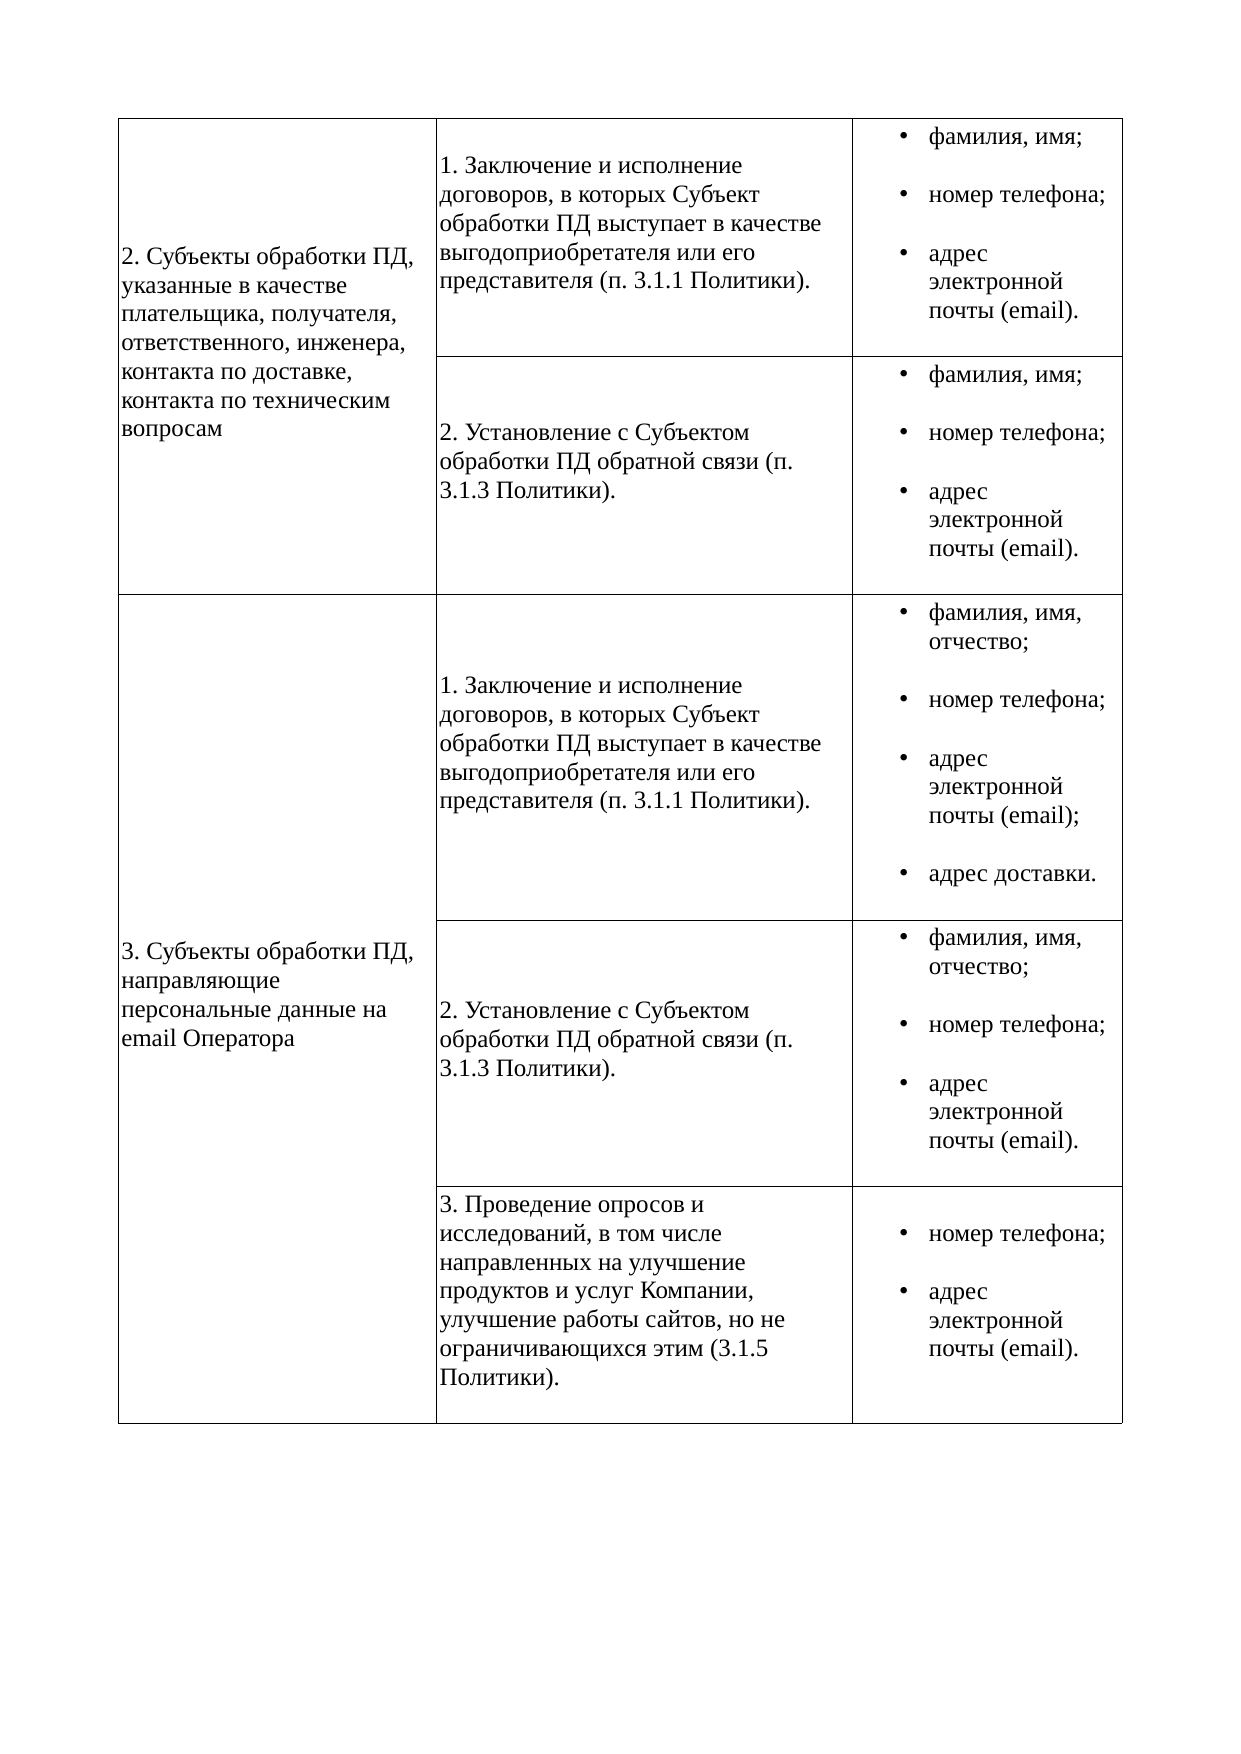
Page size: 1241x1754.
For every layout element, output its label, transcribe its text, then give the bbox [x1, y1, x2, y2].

table_cell 2. Субъекты обработки ПД, указанные в качестве плательщика, получателя, ответственного, инженера, контакта по доставке, контакта по техническим вопросам [119, 119, 436, 594]
table_cell фамилия, имя, отчество; номер телефона; адрес электронной почты (email). [853, 921, 1122, 1186]
table_cell 2. Установление с Субъектом обработки ПД обратной связи (п. 3.1.3 Политики). [437, 921, 852, 1186]
table_cell фамилия, имя, отчество; номер телефона; адрес электронной почты (email); адрес доставки. [853, 595, 1122, 919]
table_cell номер телефона; адрес электронной почты (email). [853, 1187, 1122, 1423]
table_cell 1. Заключение и исполнение договоров, в которых Субъект обработки ПД выступает в качестве выгодоприобретателя или его представителя (п. 3.1.1 Политики). [437, 595, 852, 919]
table_cell 3. Проведение опросов и исследований, в том числе направленных на улучшение продуктов и услуг Компании, улучшение работы сайтов, но не ограничивающихся этим (3.1.5 Политики). [437, 1187, 852, 1423]
table_cell 1. Заключение и исполнение договоров, в которых Субъект обработки ПД выступает в качестве выгодоприобретателя или его представителя (п. 3.1.1 Политики). [437, 119, 852, 356]
table_cell 2. Установление с Субъектом обработки ПД обратной связи (п. 3.1.3 Политики). [437, 357, 852, 594]
table_cell фамилия, имя; номер телефона; адрес электронной почты (email). [853, 357, 1122, 594]
table_cell 3. Субъекты обработки ПД, направляющие персональные данные на email Оператора [119, 595, 436, 1423]
table_cell фамилия, имя; номер телефона; адрес электронной почты (email). [853, 119, 1122, 356]
